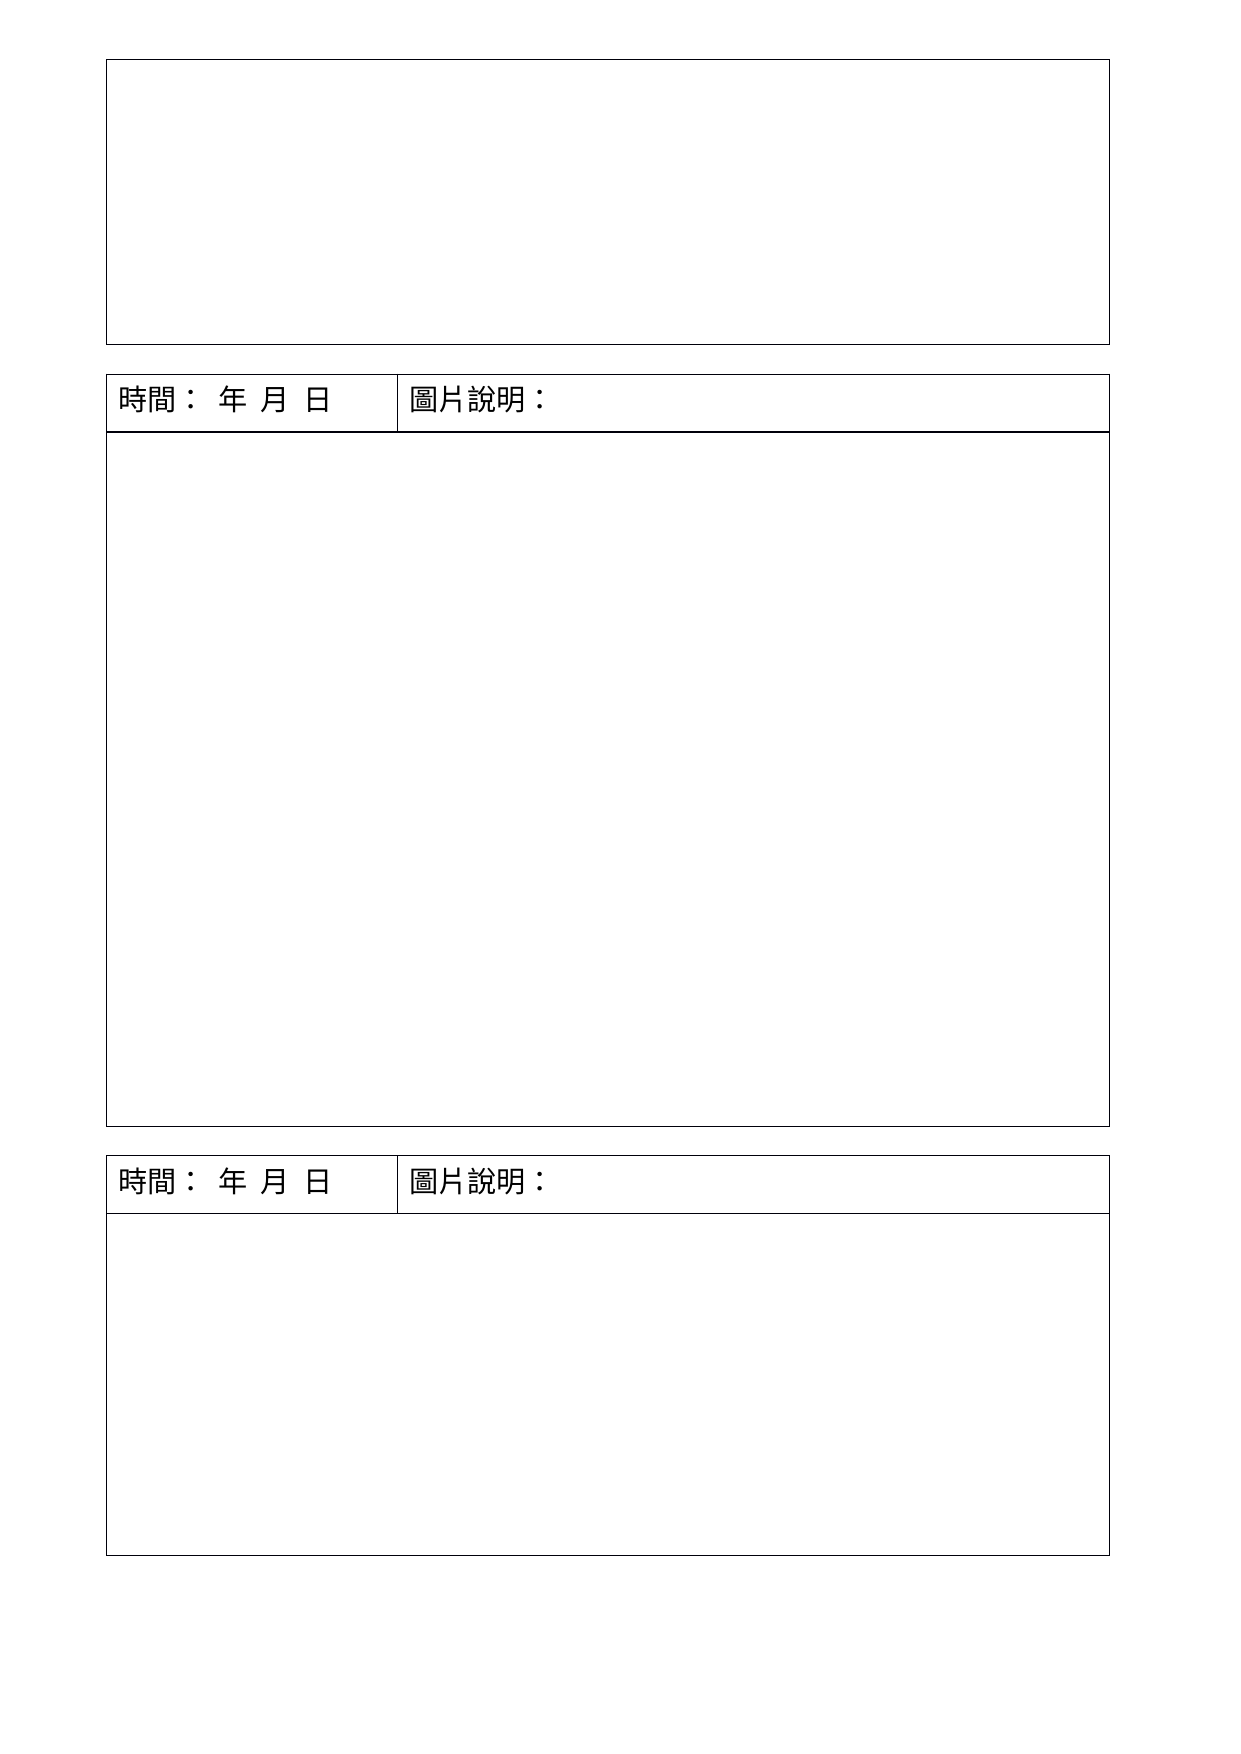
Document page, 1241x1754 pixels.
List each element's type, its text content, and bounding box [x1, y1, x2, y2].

table_cell [107, 1214, 1109, 1555]
table_header 圖片說明： [398, 375, 1109, 431]
table_header 圖片說明： [398, 1156, 1109, 1213]
table_header 時間： 年 月 日 [107, 1156, 397, 1213]
table_header 時間： 年 月 日 [107, 375, 397, 431]
table_cell [107, 60, 1109, 344]
table_cell [107, 433, 1109, 1126]
